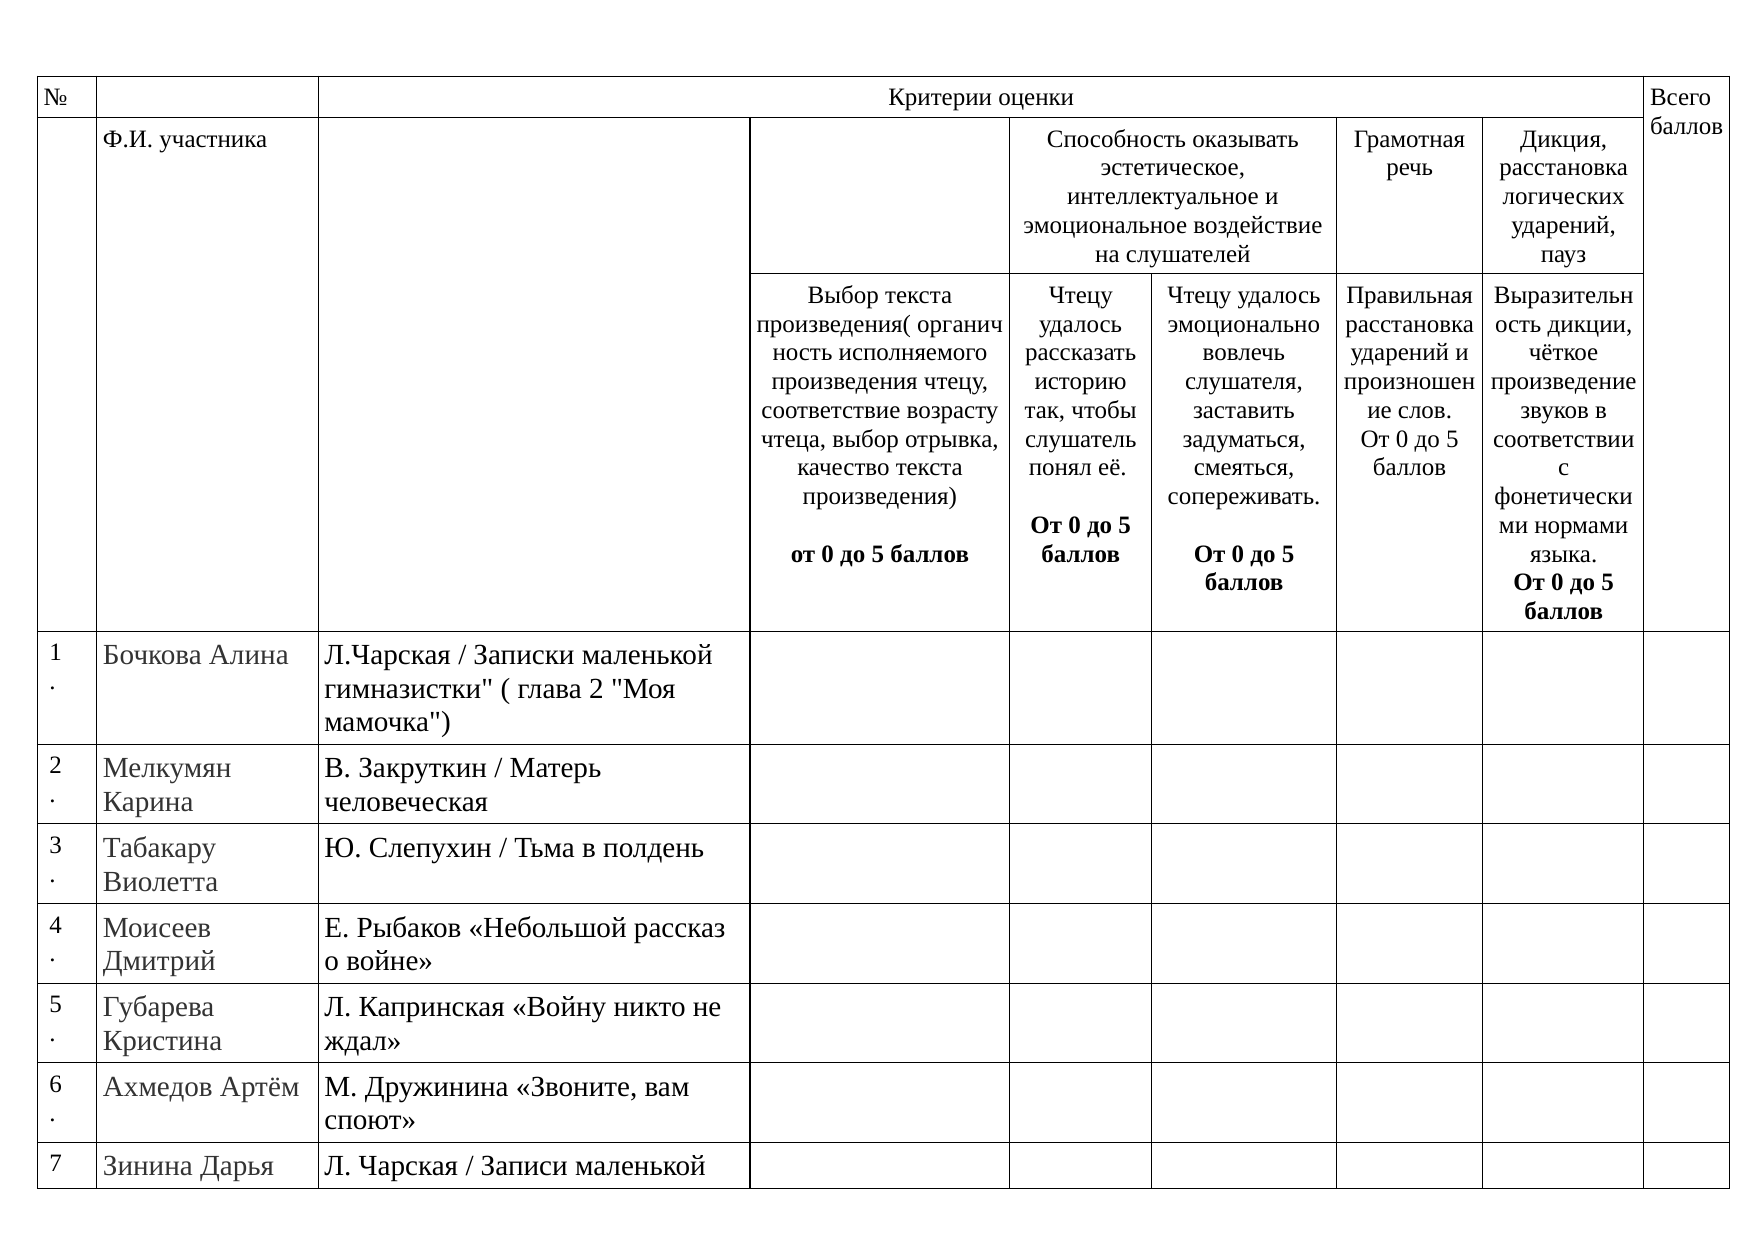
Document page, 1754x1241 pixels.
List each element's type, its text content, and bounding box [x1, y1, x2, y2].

table_cell [1010, 1063, 1151, 1142]
table_cell Грамотная речь [1337, 118, 1482, 273]
table_cell [751, 1143, 1009, 1188]
table_cell [1483, 1063, 1643, 1142]
table_cell Л.Чарская / Записки маленькой гимназистки" ( глава 2 "Моя мамочка") [319, 632, 749, 744]
table_cell [751, 745, 1009, 823]
table_header Критерии оценки [319, 77, 1643, 117]
table_cell [1337, 904, 1482, 982]
table_cell В. Закруткин / Матерь человеческая [319, 745, 749, 823]
table_cell [1337, 745, 1482, 823]
table_cell Ф.И. участника [97, 118, 318, 631]
table_cell [1644, 1063, 1729, 1142]
table_cell [1010, 1143, 1151, 1188]
table_cell [751, 1063, 1009, 1142]
table_cell [1152, 745, 1336, 823]
table_cell [751, 118, 1009, 273]
table_cell [1337, 632, 1482, 744]
table_cell [1483, 1143, 1643, 1188]
table_cell [1010, 984, 1151, 1062]
table_cell [1644, 632, 1729, 744]
table_cell [1152, 1063, 1336, 1142]
table_cell [38, 904, 96, 982]
table_cell [1152, 904, 1336, 982]
table_cell [1152, 632, 1336, 744]
table_header [97, 77, 318, 117]
table_cell [38, 824, 96, 903]
table_cell [1644, 904, 1729, 982]
table_cell Ю. Слепухин / Тьма в полдень [319, 824, 749, 903]
table_cell [1337, 1063, 1482, 1142]
table_cell Л. Капринская «Войну никто не ждал» [319, 984, 749, 1062]
table_cell Чтецу удалось эмоционально вовлечь слушателя, заставить задуматься, смеяться, сопереживать. От 0 до 5 баллов [1152, 274, 1336, 631]
table_cell [38, 1143, 96, 1188]
table_cell М. Дружинина «Звоните, вам споют» [319, 1063, 749, 1142]
table_cell [1483, 984, 1643, 1062]
table_cell [319, 118, 749, 631]
table_cell Выбор текста произведения( органичность исполняемого произведения чтецу, соответствие возрасту чтеца, выбор отрывка, качество текста произведения) от 0 до 5 баллов [751, 274, 1009, 631]
table_cell [1337, 824, 1482, 903]
table_cell Табакару Виолетта [97, 824, 318, 903]
table_cell [1010, 824, 1151, 903]
table_cell Правильная расстановка ударений и произношение слов. От 0 до 5 баллов [1337, 274, 1482, 631]
table_cell [751, 984, 1009, 1062]
table_cell Моисеев Дмитрий [97, 904, 318, 982]
table_cell [1483, 632, 1643, 744]
table_cell [1337, 984, 1482, 1062]
table_cell [1010, 632, 1151, 744]
table_cell [1483, 904, 1643, 982]
table_cell Дикция, расстановка логических ударений, пауз [1483, 118, 1643, 273]
table_cell Способность оказывать эстетическое, интеллектуальное и эмоциональное воздействие на слушателей [1010, 118, 1336, 273]
table_cell Мелкумян Карина [97, 745, 318, 823]
table_cell Зинина Дарья [97, 1143, 318, 1188]
table_cell [38, 632, 96, 744]
table_header № [38, 77, 96, 117]
table_cell [751, 904, 1009, 982]
table_cell Бочкова Алина [97, 632, 318, 744]
table_cell [38, 984, 96, 1062]
table_cell [1152, 1143, 1336, 1188]
table_cell [751, 632, 1009, 744]
table_cell Л. Чарская / Записи маленькой [319, 1143, 749, 1188]
table_cell [1152, 824, 1336, 903]
table_header Всего баллов [1644, 77, 1729, 631]
table_cell [1483, 824, 1643, 903]
table_cell [1010, 745, 1151, 823]
table_cell [1152, 984, 1336, 1062]
table_cell Ахмедов Артём [97, 1063, 318, 1142]
table_cell [1483, 745, 1643, 823]
table_cell Губарева Кристина [97, 984, 318, 1062]
table_cell [38, 745, 96, 823]
table_cell [38, 118, 96, 631]
table_cell [1644, 984, 1729, 1062]
table_cell [1010, 904, 1151, 982]
table_cell [38, 1063, 96, 1142]
table_cell [751, 824, 1009, 903]
table_cell [1644, 1143, 1729, 1188]
table_cell [1644, 824, 1729, 903]
table_cell Чтецу удалось рассказать историю так, чтобы слушатель понял её. От 0 до 5 баллов [1010, 274, 1151, 631]
table_cell Выразительность дикции, чёткое произведение звуков в соответствии с фонетическими нормами языка. От 0 до 5 баллов [1483, 274, 1643, 631]
table_cell [1644, 745, 1729, 823]
table_cell Е. Рыбаков «Небольшой рассказ о войне» [319, 904, 749, 982]
table_cell [1337, 1143, 1482, 1188]
